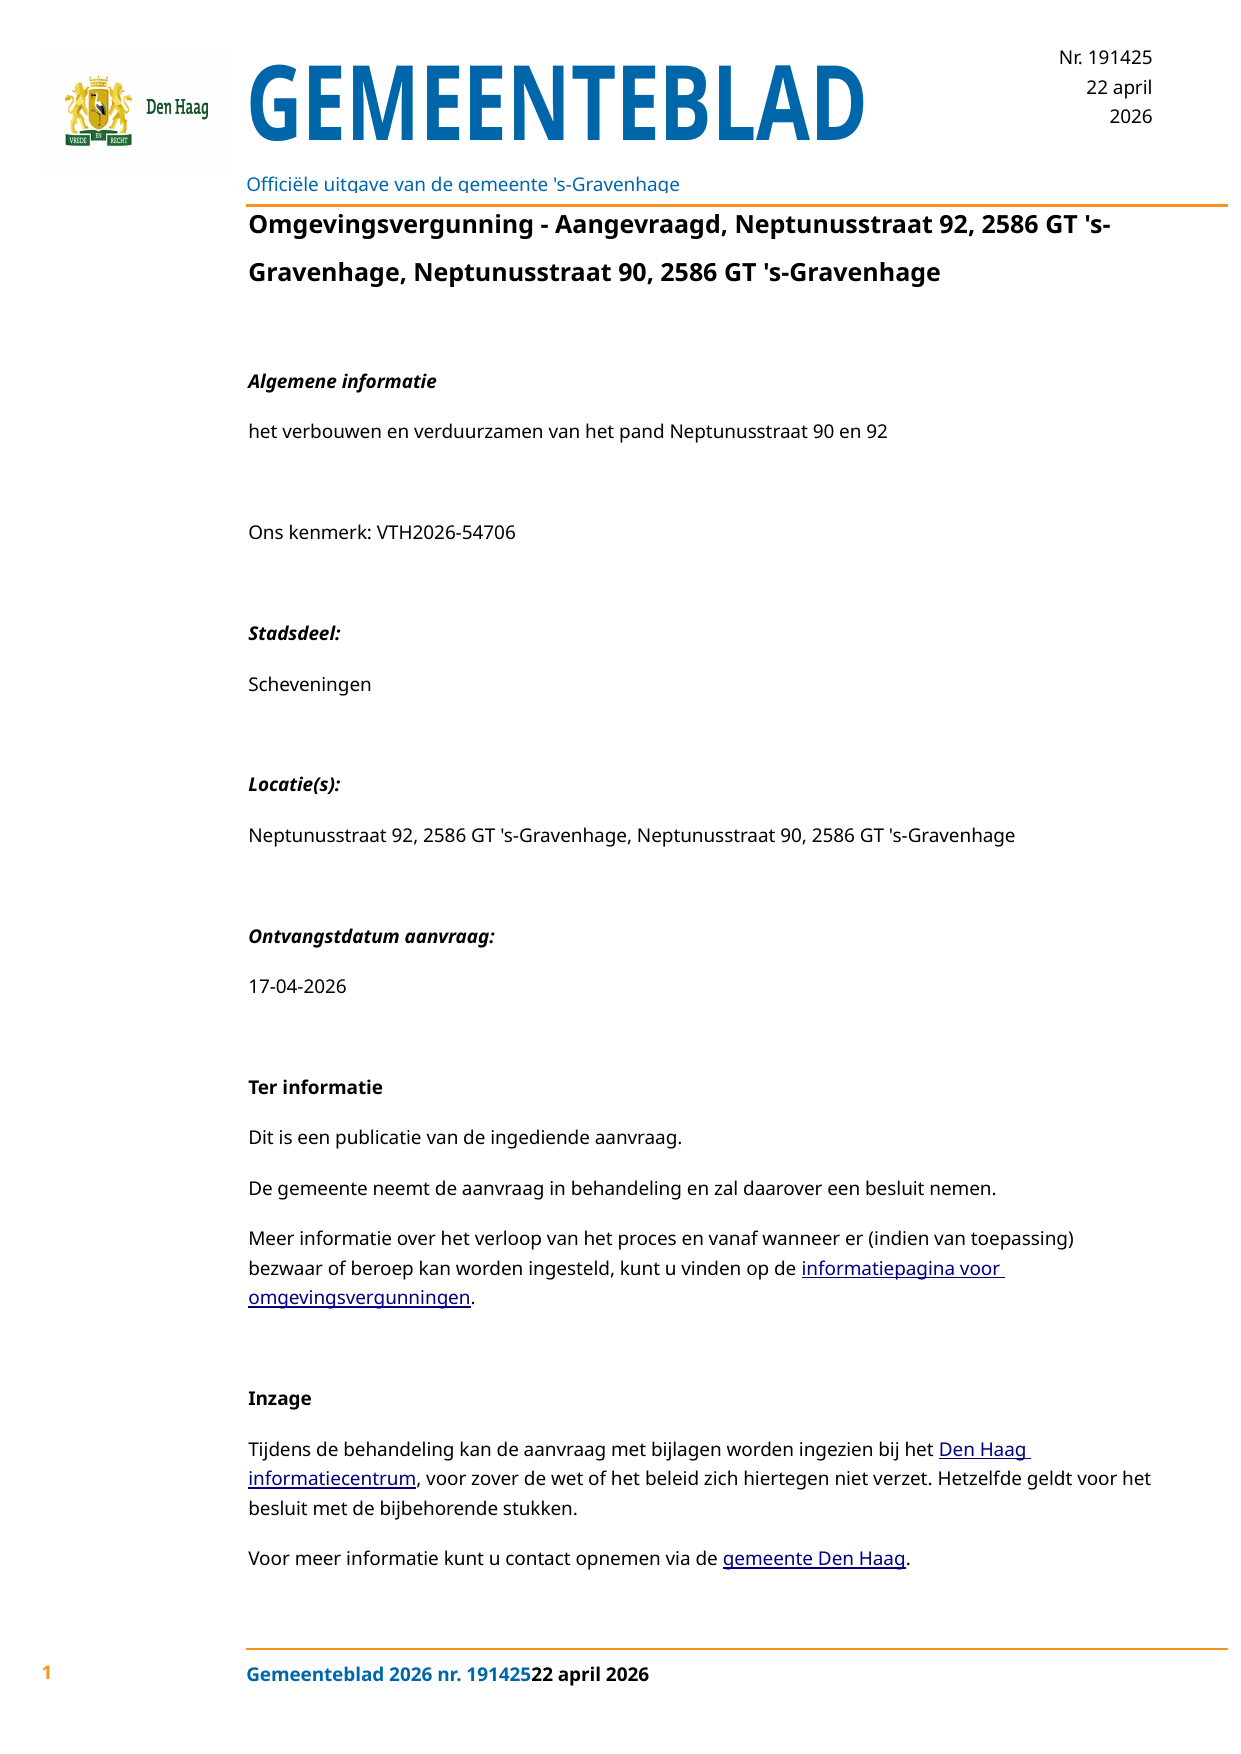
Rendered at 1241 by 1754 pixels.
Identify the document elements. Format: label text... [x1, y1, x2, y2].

text het verbouwen en verduurzamen van het pand Neptunusstraat 90 en 92 [248, 419, 1152, 444]
text Algemene informatie [248, 368, 1152, 394]
text Voor meer informatie kunt u contact opnemen via de gemeente Den Haag. [248, 1545, 1152, 1571]
text Meer informatie over het verloop van het proces en vanaf wanneer er (indien van toepassing) bezwaar of beroep kan worden ingesteld, kunt u vinden op de informatiepagina voor omgevingsvergunningen. [248, 1225, 1152, 1310]
text Ter informatie [248, 1074, 1152, 1100]
text Neptunusstraat 92, 2586 GT 's-Gravenhage, Neptunusstraat 90, 2586 GT 's-Gravenhage [248, 822, 1152, 848]
text Scheveningen [248, 671, 1152, 697]
text Dit is een publicatie van de ingediende aanvraag. [248, 1124, 1152, 1150]
text Inzage [248, 1385, 1152, 1411]
text Locatie(s): [248, 772, 1152, 797]
text Ontvangstdatum aanvraag: [248, 923, 1152, 949]
text Omgevingsvergunning - Aangevraagd, Neptunusstraat 92, 2586 GT 's-Gravenhage, Neptunusstraat 90, 2586 GT 's-Gravenhage [248, 207, 1152, 288]
text Stadsdeel: [248, 620, 1152, 646]
text Ons kenmerk: VTH2026-54706 [248, 519, 1152, 545]
picture [41, 47, 231, 172]
text 17-04-2026 [248, 973, 1152, 999]
text Tijdens de behandeling kan de aanvraag met bijlagen worden ingezien bij het Den Haag informatiecentrum, voor zover de wet of het beleid zich hiertegen niet verzet. Hetzelfde geldt voor het besluit met de bijbehorende stukken. [248, 1436, 1152, 1521]
text De gemeente neemt de aanvraag in behandeling en zal daarover een besluit nemen. [248, 1175, 1152, 1201]
